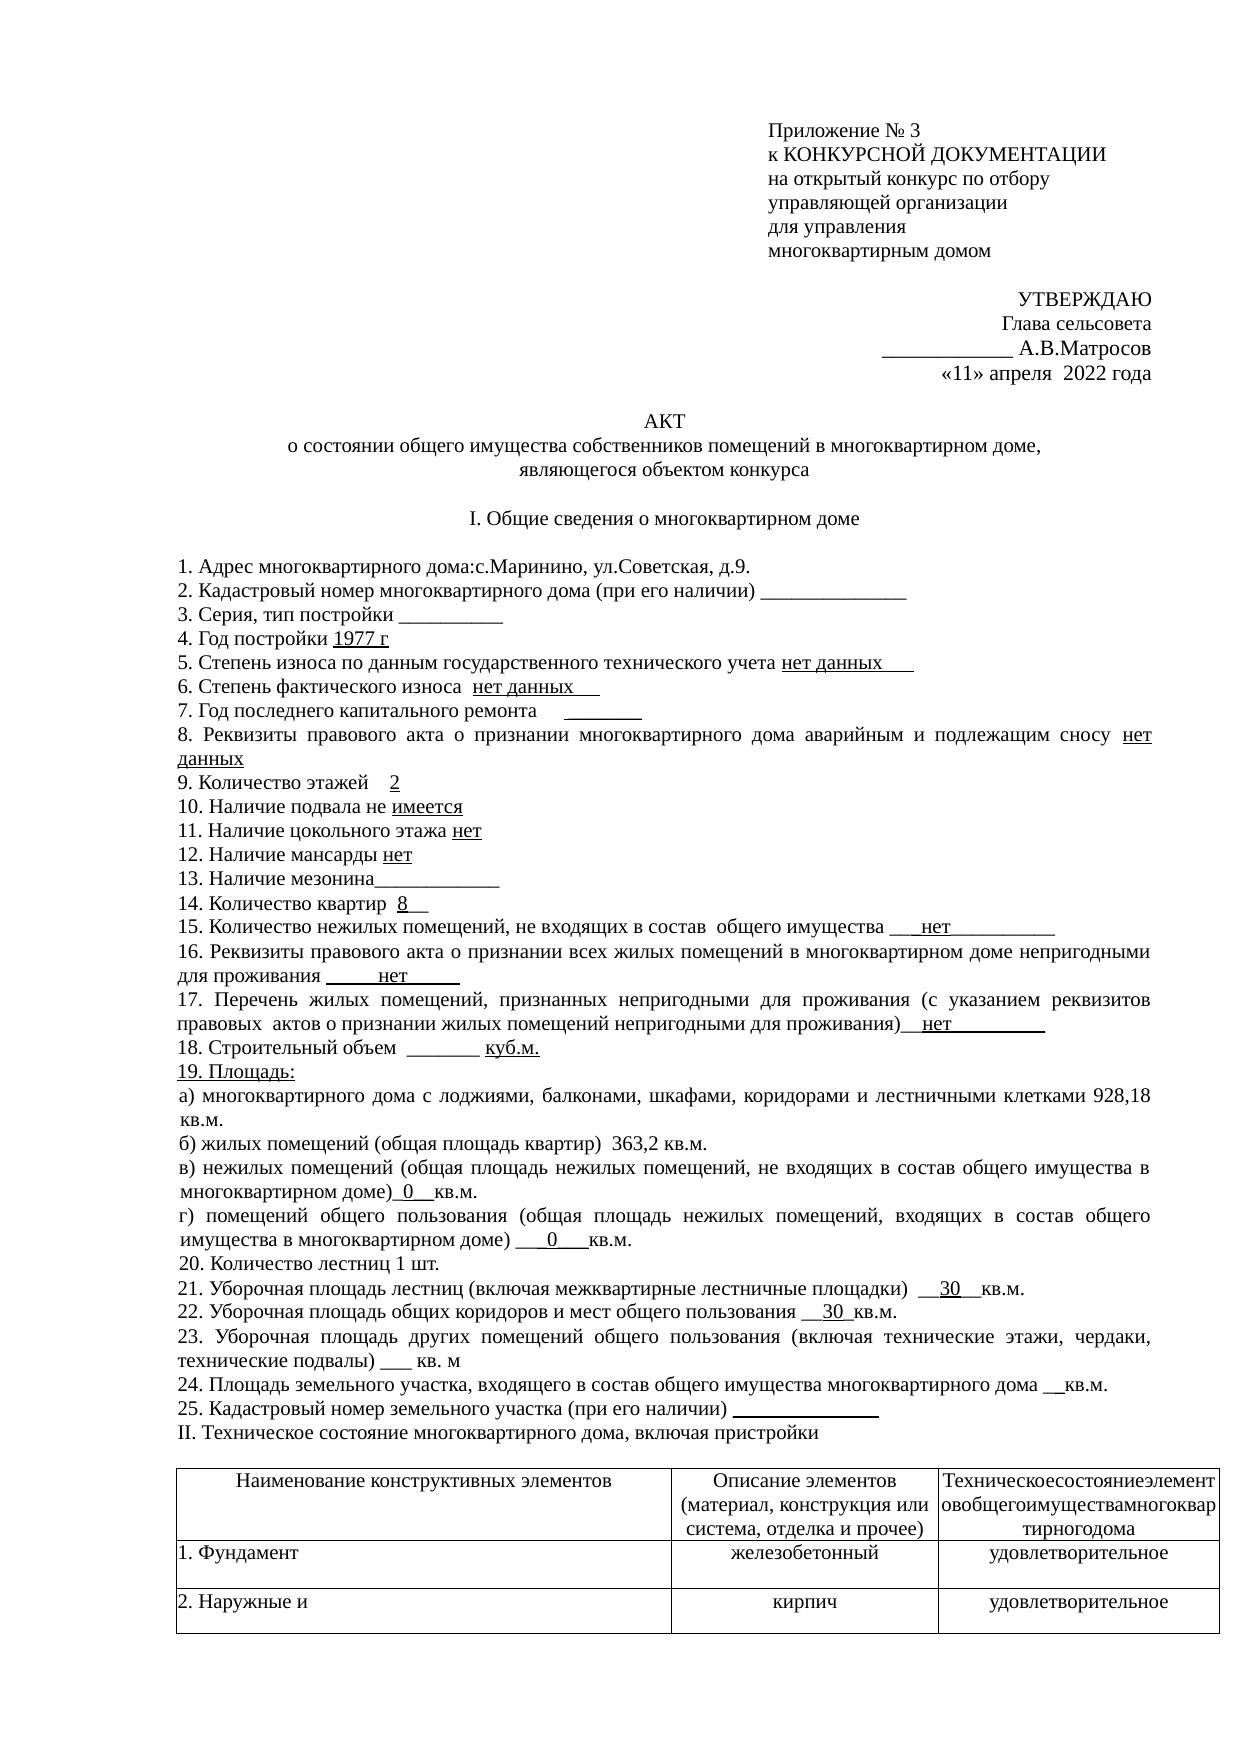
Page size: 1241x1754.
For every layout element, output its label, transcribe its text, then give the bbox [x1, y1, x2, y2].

text 25. Кадастровый номер земельного участка (при его наличии) ______________ [177, 1396, 1152, 1420]
table_cell 2. Наружные и [177, 1589, 671, 1633]
text 19. Площадь: [177, 1059, 1152, 1083]
text 4. Год постройки 1977 г [177, 626, 1152, 650]
text 6. Степень фактического износа нет данных [177, 674, 1152, 698]
text являющегося объектом конкурса [177, 457, 1152, 481]
text «11» апреля 2022 года [177, 360, 1152, 385]
text 23. Уборочная площадь других помещений общего пользования (включая технические этажи, чердаки, технические подвалы) ___ кв. м [177, 1323, 1152, 1372]
table_cell 1. Фундамент [177, 1541, 671, 1588]
text 18. Строительный объем _______ куб.м. [177, 1035, 1152, 1059]
text 5. Степень износа по данным государственного технического учета нет данных [177, 650, 1152, 674]
text г) помещений общего пользования (общая площадь нежилых помещений, входящих в состав общего имущества в многоквартирном доме) ___0___кв.м. [178, 1203, 1152, 1251]
text б) жилых помещений (общая площадь квартир) 363,2 кв.м. [178, 1131, 1152, 1155]
text 16. Реквизиты правового акта о признании всех жилых помещений в многоквартирном доме непригодными для проживания _____нет_____ [177, 938, 1152, 987]
text 13. Наличие мезонина____________ [177, 866, 1152, 890]
text 12. Наличие мансарды нет [177, 842, 1152, 866]
text 1. Адрес многоквартирного дома:с.Маринино, ул.Советская, д.9. [177, 553, 1152, 578]
text 14. Количество квартир 8__ [177, 890, 1152, 914]
text 24. Площадь земельного участка, входящего в состав общего имущества многоквартирного дома __кв.м. [177, 1372, 1152, 1396]
text 21. Уборочная площадь лестниц (включая межквартирные лестничные площадки) __30__кв.м. [177, 1275, 1152, 1299]
text в) нежилых помещений (общая площадь нежилых помещений, не входящих в состав общего имущества в многоквартирном доме)_0__кв.м. [178, 1155, 1152, 1203]
text Глава сельсовета [177, 311, 1152, 335]
text а) многоквартирного дома с лоджиями, балконами, шкафами, коридорами и лестничными клетками 928,18 кв.м. [178, 1083, 1152, 1131]
text 22. Уборочная площадь общих коридоров и мест общего пользования __30_кв.м. [177, 1299, 1152, 1323]
table_cell кирпич [672, 1589, 938, 1633]
text 15. Количество нежилых помещений, не входящих в состав общего имущества ___нет__________ [177, 914, 1152, 938]
table_header Техническоесостояниеэлементовобщегоимуществамногоквартирногодома [939, 1469, 1219, 1540]
table_cell железобетонный [672, 1541, 938, 1588]
text 17. Перечень жилых помещений, признанных непригодными для проживания (с указанием реквизитов правовых актов о признании жилых помещений непригодными для проживания)__нет_________ [177, 987, 1152, 1035]
text 8. Реквизиты правового акта о признании многоквартирного дома аварийным и подлежащим сносу нет данных [177, 722, 1152, 770]
text на открытый конкурс по отбору [768, 166, 1152, 190]
table_cell удовлетворительное [939, 1589, 1219, 1633]
text 3. Серия, тип постройки __________ [177, 602, 1152, 626]
text УТВЕРЖДАЮ [177, 287, 1152, 311]
text 2. Кадастровый номер многоквартирного дома (при его наличии) ______________ [177, 578, 1152, 602]
table_header Описание элементов (материал, конструкция или система, отделка и прочее) [672, 1469, 938, 1540]
text многоквартирным домом [768, 238, 1152, 262]
text I. Общие сведения о многоквартирном доме [177, 505, 1152, 529]
text II. Техническое состояние многоквартирного дома, включая пристройки [177, 1420, 1152, 1444]
text 9. Количество этажей 2 [177, 770, 1152, 794]
text АКТ [177, 409, 1152, 433]
text ____________ А.В.Матросов [177, 335, 1152, 360]
table_header Наименование конструктивных элементов [177, 1469, 671, 1540]
text о состоянии общего имущества собственников помещений в многоквартирном доме, [177, 433, 1152, 457]
text 7. Год последнего капитального ремонта _______ [177, 698, 1152, 722]
text 10. Наличие подвала не имеется [177, 794, 1152, 818]
text 11. Наличие цокольного этажа нет [177, 818, 1152, 842]
text 20. Количество лестниц 1 шт. [178, 1251, 1152, 1275]
text для управления [768, 214, 1152, 238]
table_cell удовлетворительное [939, 1541, 1219, 1588]
text управляющей организации [768, 190, 1152, 214]
text к КОНКУРСНОЙ ДОКУМЕНТАЦИИ [768, 142, 1152, 166]
text Приложение № 3 [768, 118, 1152, 142]
